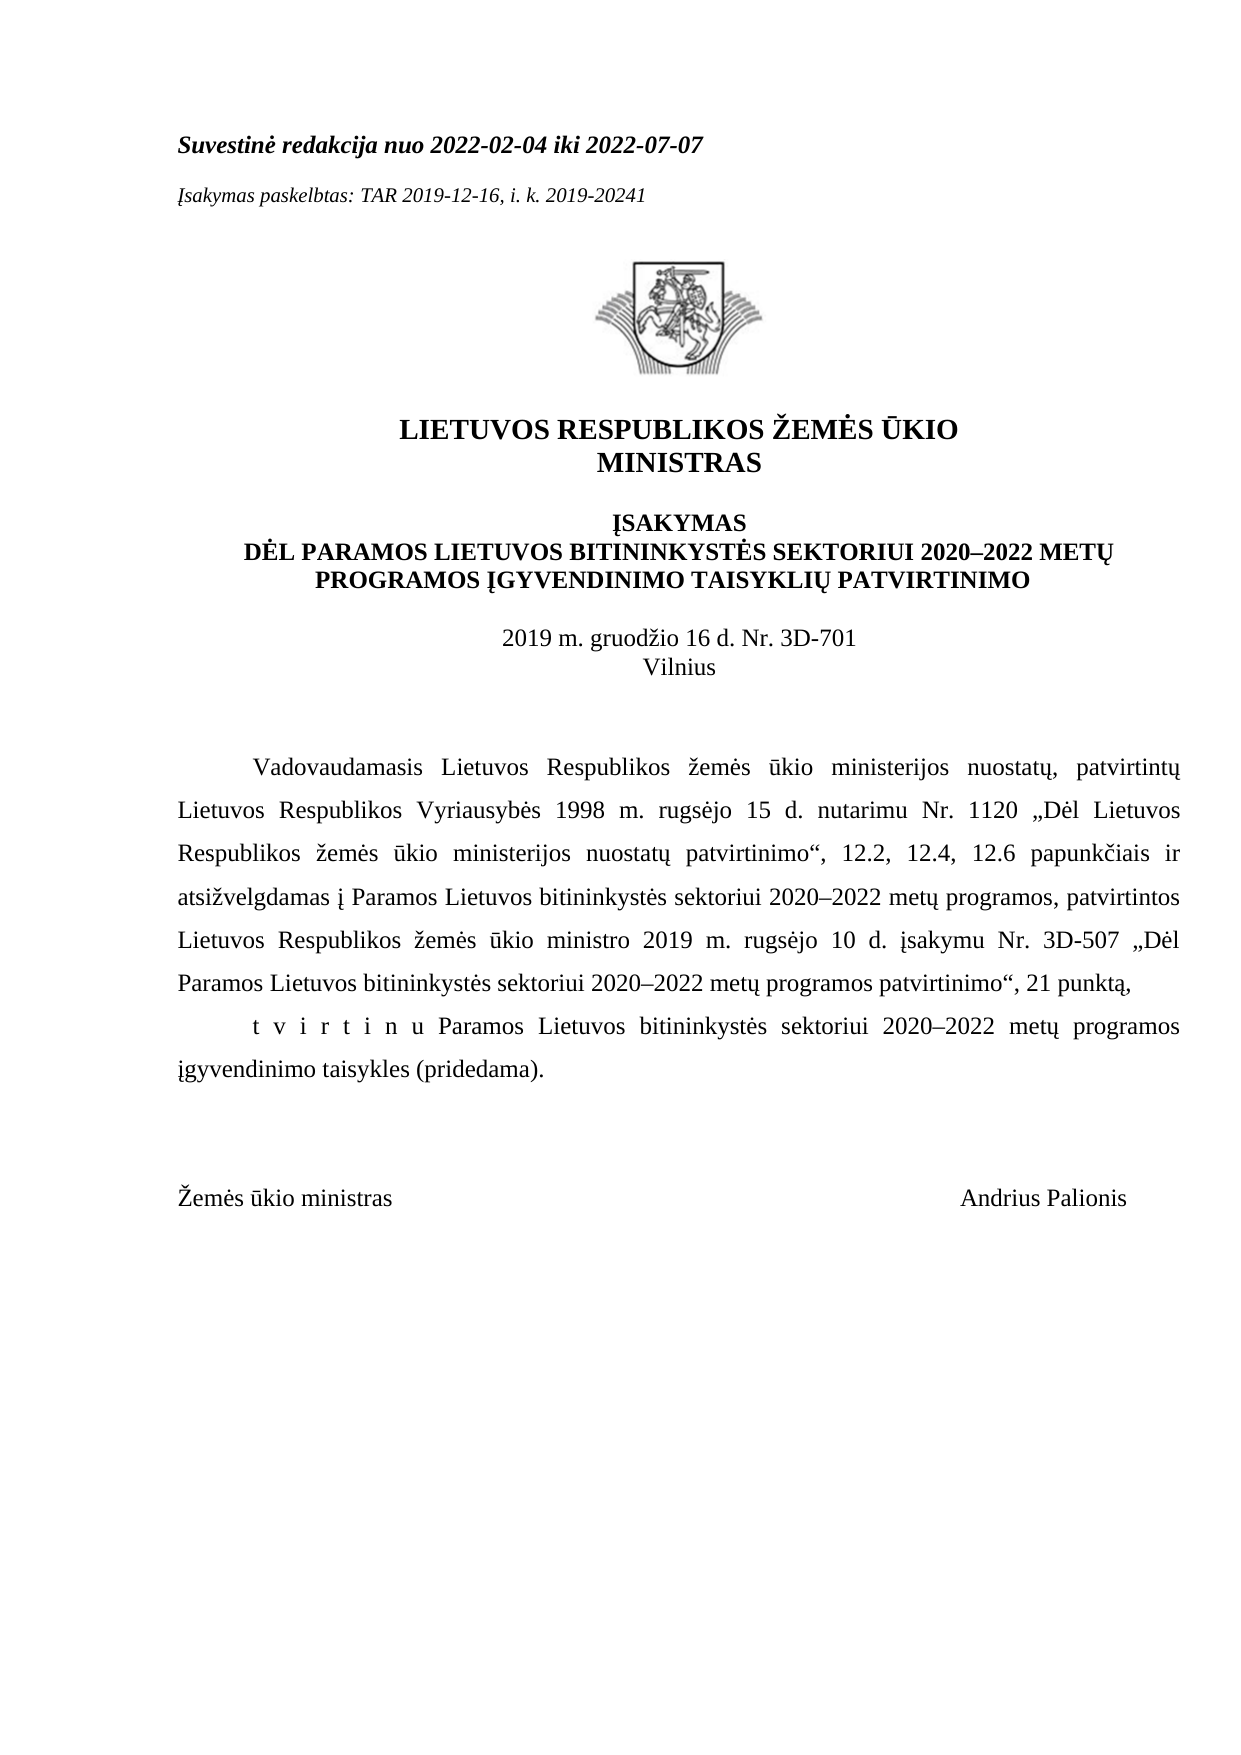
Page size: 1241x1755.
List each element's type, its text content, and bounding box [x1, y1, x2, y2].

text LIETUVOS RESPUBLIKOS ŽEMĖS ŪKIO [177, 412, 1181, 446]
text DĖL PARAMOS LIETUVOS BITININKYSTĖS SEKTORIUI 2020–2022 METŲ PROGRAMOS ĮGYVENDINIMO TAISYKLIŲ PATVIRTINIMO [177, 537, 1181, 594]
text Įsakymas paskelbtas: TAR 2019-12-16, i. k. 2019-20241 [177, 183, 1181, 207]
text 2019 m. gruodžio 16 d. Nr. 3D-701 [177, 623, 1181, 652]
text Vadovaudamasis Lietuvos Respublikos žemės ūkio ministerijos nuostatų, patvirtintų Lietuvos Respublikos Vyriausybės 1998 m. rugsėjo 15 d. nutarimu Nr. 1120 „Dėl Lietuvos Respublikos žemės ūkio ministerijos nuostatų patvirtinimo“, 12.2, 12.4, 12.6 papunkčiais ir atsižvelgdamas į Paramos Lietuvos bitininkystės sektoriui 2020–2022 metų programos, patvirtintos Lietuvos Respublikos žemės ūkio ministro 2019 m. rugsėjo 10 d. įsakymu Nr. 3D-507 „Dėl Paramos Lietuvos bitininkystės sektoriui 2020–2022 metų programos patvirtinimo“, 21 punktą, [177, 752, 1181, 997]
text Žemės ūkio ministras Andrius Palionis [177, 1183, 1181, 1212]
text t v i r t i n u Paramos Lietuvos bitininkystės sektoriui 2020–2022 metų programos įgyvendinimo taisykles (pridedama). [177, 1011, 1181, 1083]
text Suvestinė redakcija nuo 2022-02-04 iki 2022-07-07 [177, 130, 1181, 159]
text ĮSAKYMAS [177, 508, 1181, 537]
text Vilnius [177, 652, 1181, 680]
text MINISTRAS [177, 446, 1181, 479]
